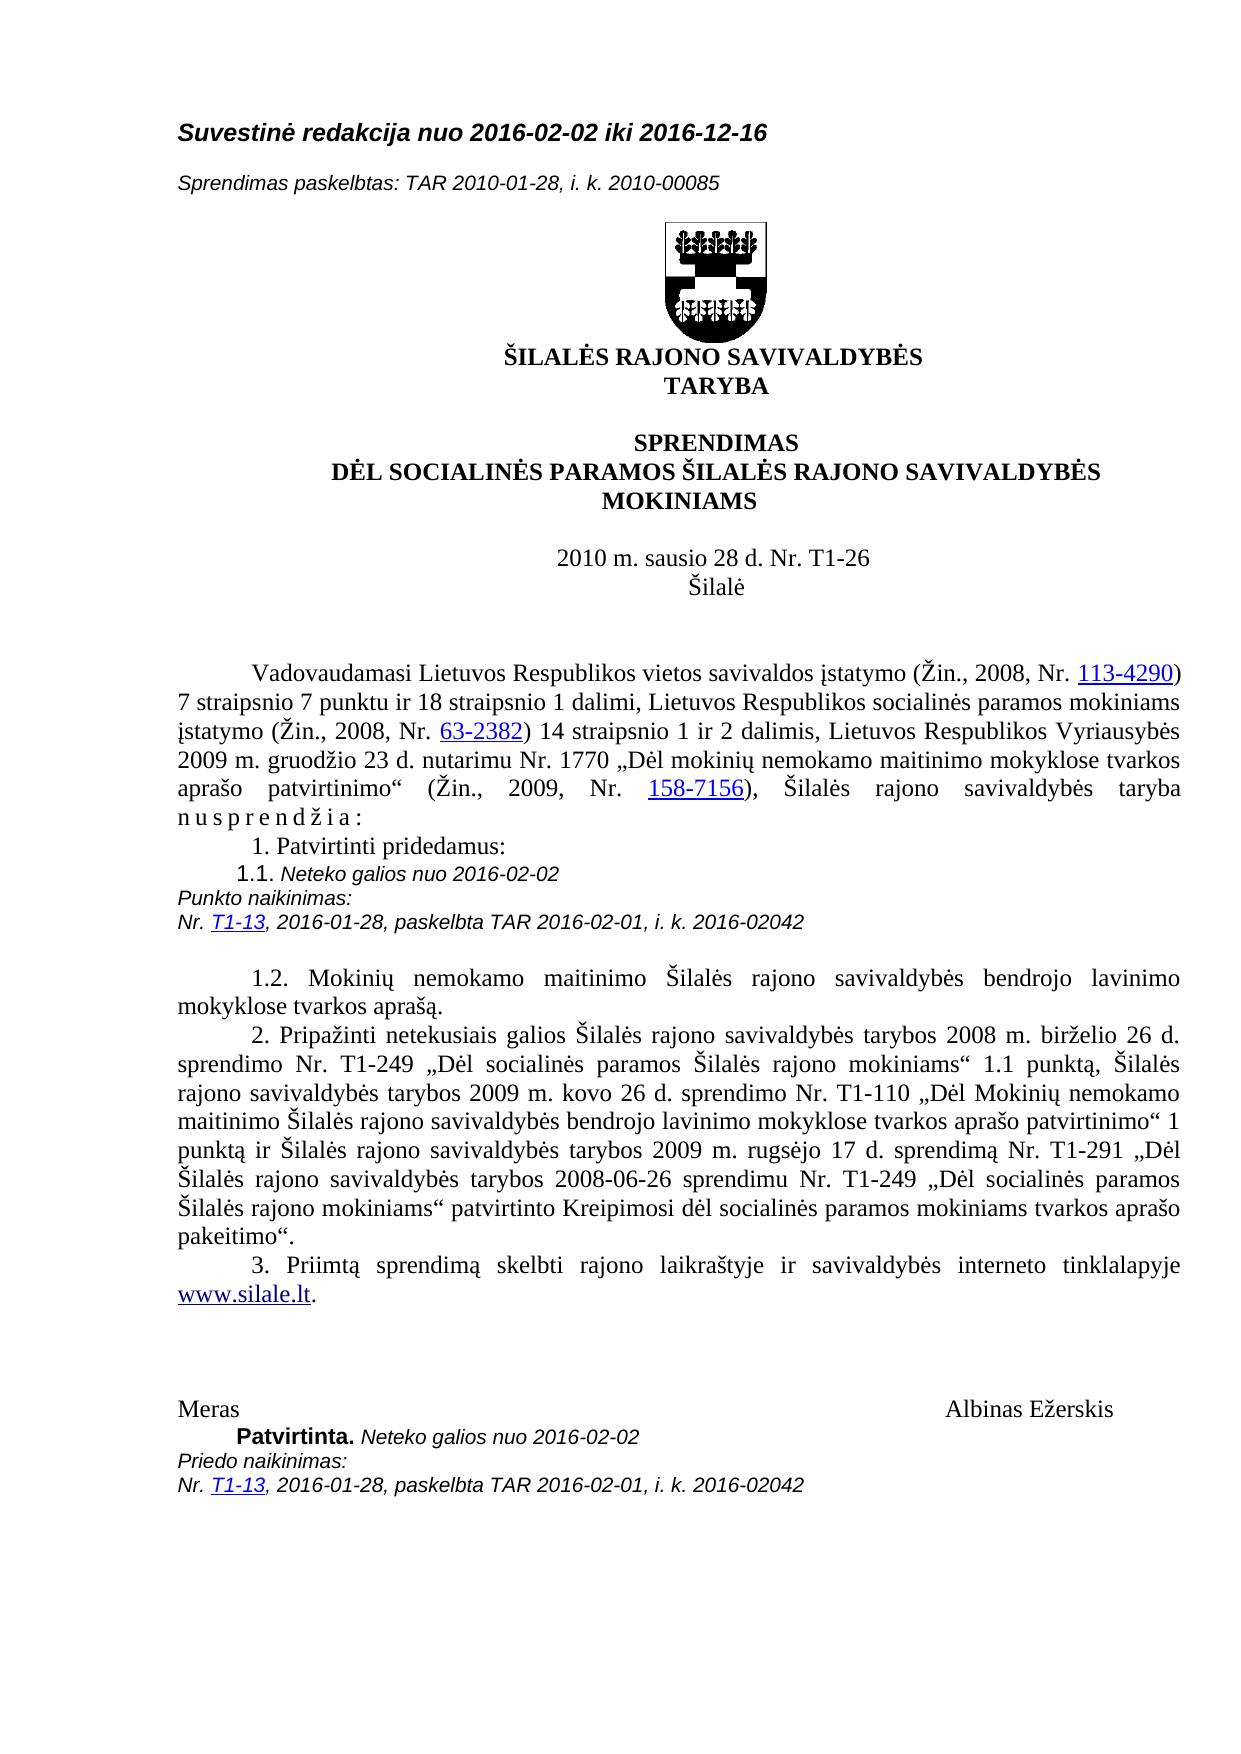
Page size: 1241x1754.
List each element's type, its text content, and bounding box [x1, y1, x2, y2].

text 2010 m. sausio 28 d. Nr. T1-26 [177, 543, 1181, 572]
text Suvestinė redakcija nuo 2016-02-02 iki 2016-12-16 [177, 118, 1181, 147]
text TARYBA [177, 371, 1181, 400]
text Nr. T1-13, 2016-01-28, paskelbta TAR 2016-02-01, i. k. 2016-02042 [177, 1473, 1181, 1497]
text Nr. T1-13, 2016-01-28, paskelbta TAR 2016-02-01, i. k. 2016-02042 [177, 910, 1181, 934]
text 1.2. Mokinių nemokamo maitinimo Šilalės rajono savivaldybės bendrojo lavinimo mokyklose tvarkos aprašą. [177, 963, 1181, 1020]
text 3. Priimtą sprendimą skelbti rajono laikraštyje ir savivaldybės interneto tinklalapyje www.silale.lt. [177, 1250, 1181, 1308]
text 1. Patvirtinti pridedamus: [177, 831, 1181, 860]
text Punkto naikinimas: [177, 886, 1181, 910]
text Priedo naikinimas: [177, 1449, 1181, 1473]
text Šilalė [177, 572, 1181, 601]
text Patvirtinta. Neteko galios nuo 2016-02-02 [177, 1423, 1181, 1449]
text 1.1. Neteko galios nuo 2016-02-02 [177, 860, 1181, 886]
text ŠILALĖS RAJONO SAVIVALDYBĖS [177, 342, 1181, 371]
text SPRENDIMAS [177, 428, 1181, 457]
text 2. Pripažinti netekusiais galios Šilalės rajono savivaldybės tarybos 2008 m. birželio 26 d. sprendimo Nr. T1-249 „Dėl socialinės paramos Šilalės rajono mokiniams“ 1.1 punktą, Šilalės rajono savivaldybės tarybos 2009 m. kovo 26 d. sprendimo Nr. T1-110 „Dėl Mokinių nemokamo maitinimo Šilalės rajono savivaldybės bendrojo lavinimo mokyklose tvarkos aprašo patvirtinimo“ 1 punktą ir Šilalės rajono savivaldybės tarybos 2009 m. rugsėjo 17 d. sprendimą Nr. T1-291 „Dėl Šilalės rajono savivaldybės tarybos 2008-06-26 sprendimu Nr. T1-249 „Dėl socialinės paramos Šilalės rajono mokiniams“ patvirtinto Kreipimosi dėl socialinės paramos mokiniams tvarkos aprašo pakeitimo“. [177, 1020, 1181, 1250]
text DĖL SOCIALINĖS PARAMOS ŠILALĖS RAJONO SAVIVALDYBĖS MOKINIAMS [177, 457, 1181, 515]
text Meras Albinas Ežerskis [177, 1394, 1181, 1423]
text Sprendimas paskelbtas: TAR 2010-01-28, i. k. 2010-00085 [177, 171, 1181, 195]
text Vadovaudamasi Lietuvos Respublikos vietos savivaldos įstatymo (Žin., 2008, Nr. 113-4290) 7 straipsnio 7 punktu ir 18 straipsnio 1 dalimi, Lietuvos Respublikos socialinės paramos mokiniams įstatymo (Žin., 2008, Nr. 63-2382) 14 straipsnio 1 ir 2 dalimis, Lietuvos Respublikos Vyriausybės 2009 m. gruodžio 23 d. nutarimu Nr. 1770 „Dėl mokinių nemokamo maitinimo mokyklose tvarkos aprašo patvirtinimo“ (Žin., 2009, Nr. 158-7156), Šilalės rajono savivaldybės taryba nusprendžia: [177, 658, 1181, 831]
